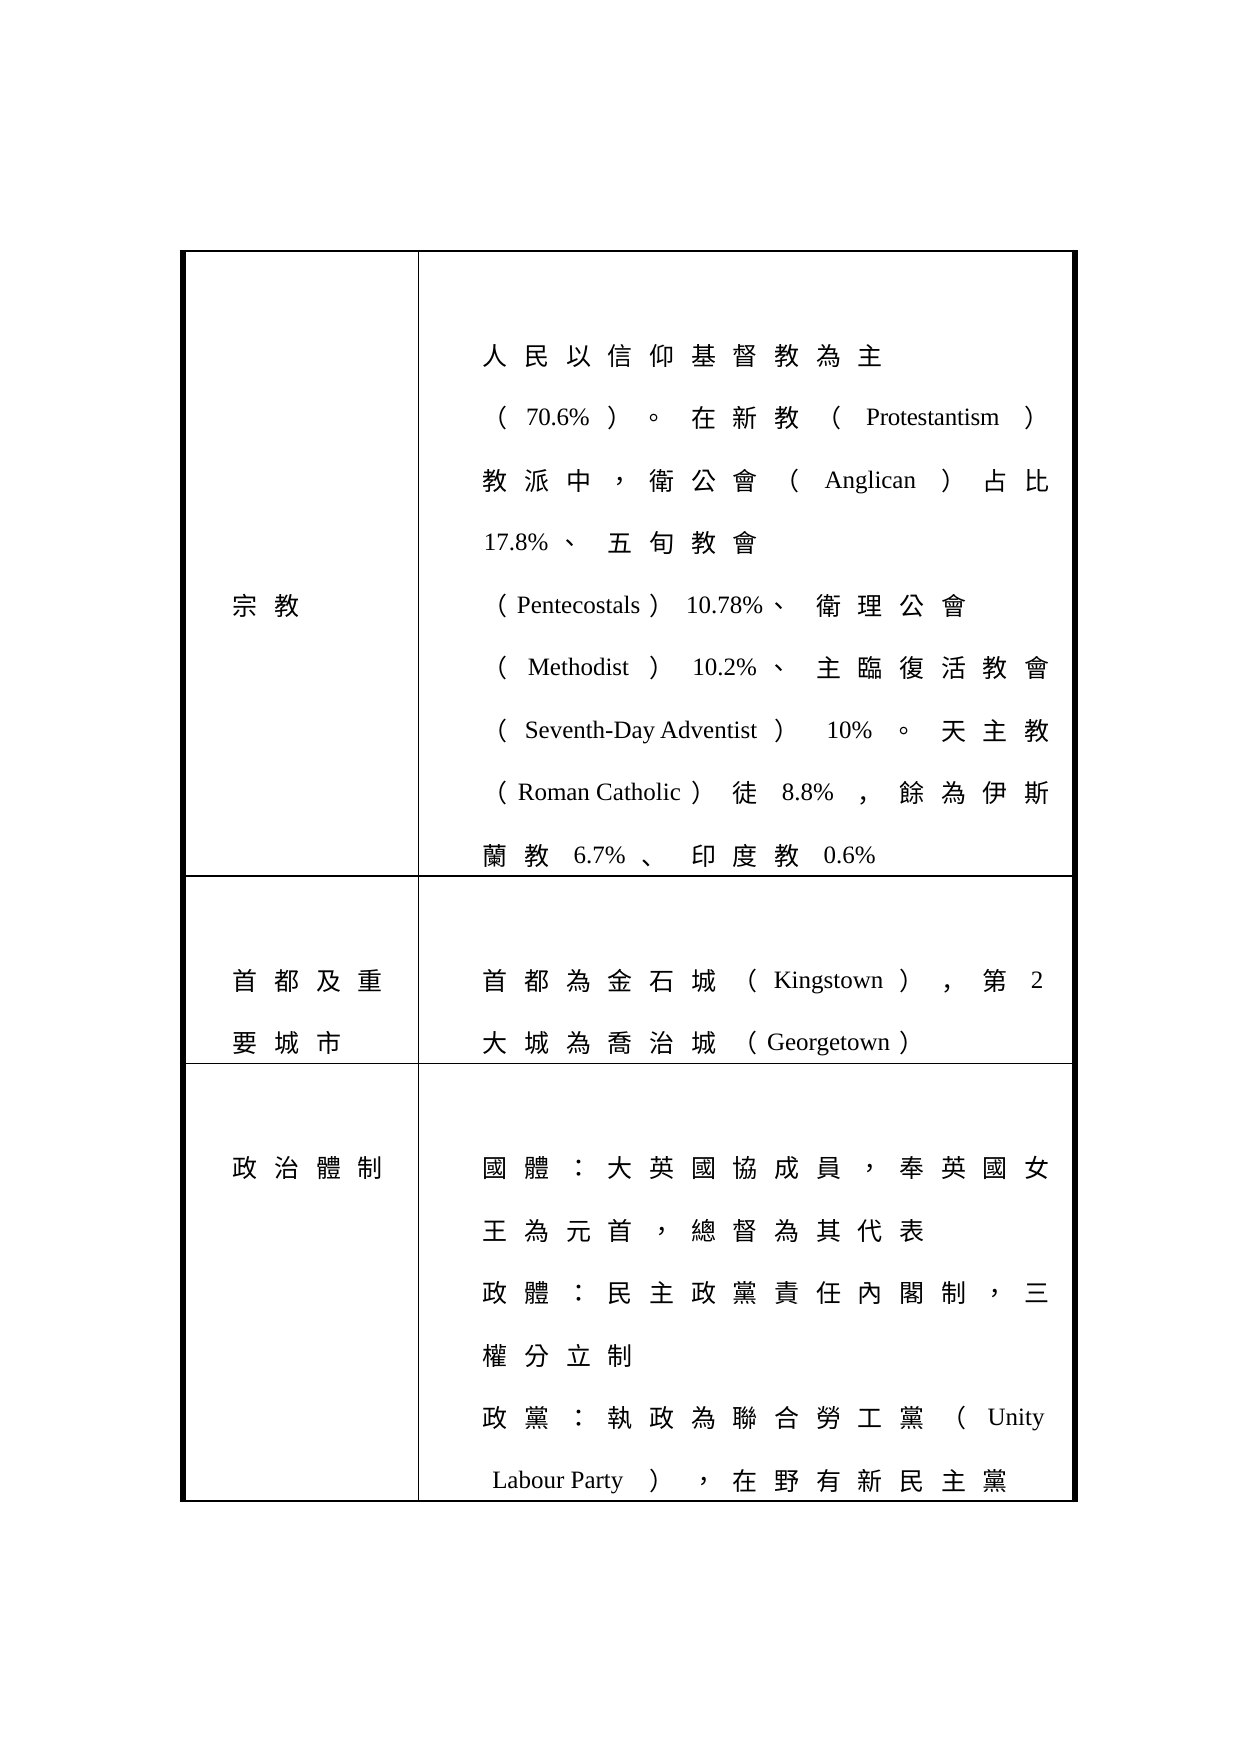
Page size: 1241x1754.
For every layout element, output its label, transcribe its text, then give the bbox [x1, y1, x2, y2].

table_cell 首都為金石城（Kingstown），第2大城為喬治城（Georgetown） [419, 877, 1072, 1063]
table_cell 首都及重要城市 [186, 877, 418, 1063]
table_cell 人民以信仰基督教為主（70.6%）。在新教（Protestantism）教派中，衛公會（Anglican）占比17.8%、五旬教會（Pentecostals）10.78%、衛理公會（Methodist）10.2%、主臨復活教會（Seventh-Day Adventist）10%。天主教（Roman Catholic）徒8.8%，餘為伊斯蘭教6.7%、印度教0.6% [419, 252, 1072, 875]
table_cell 宗教 [186, 252, 418, 875]
table_cell 政治體制 [186, 1064, 418, 1500]
table_cell 國體：大英國協成員，奉英國女王為元首，總督為其代表 政體：民主政黨責任內閣制，三權分立制 政黨：執政為聯合勞工黨（Unity Labour Party），在野有新民主黨 [419, 1064, 1072, 1500]
